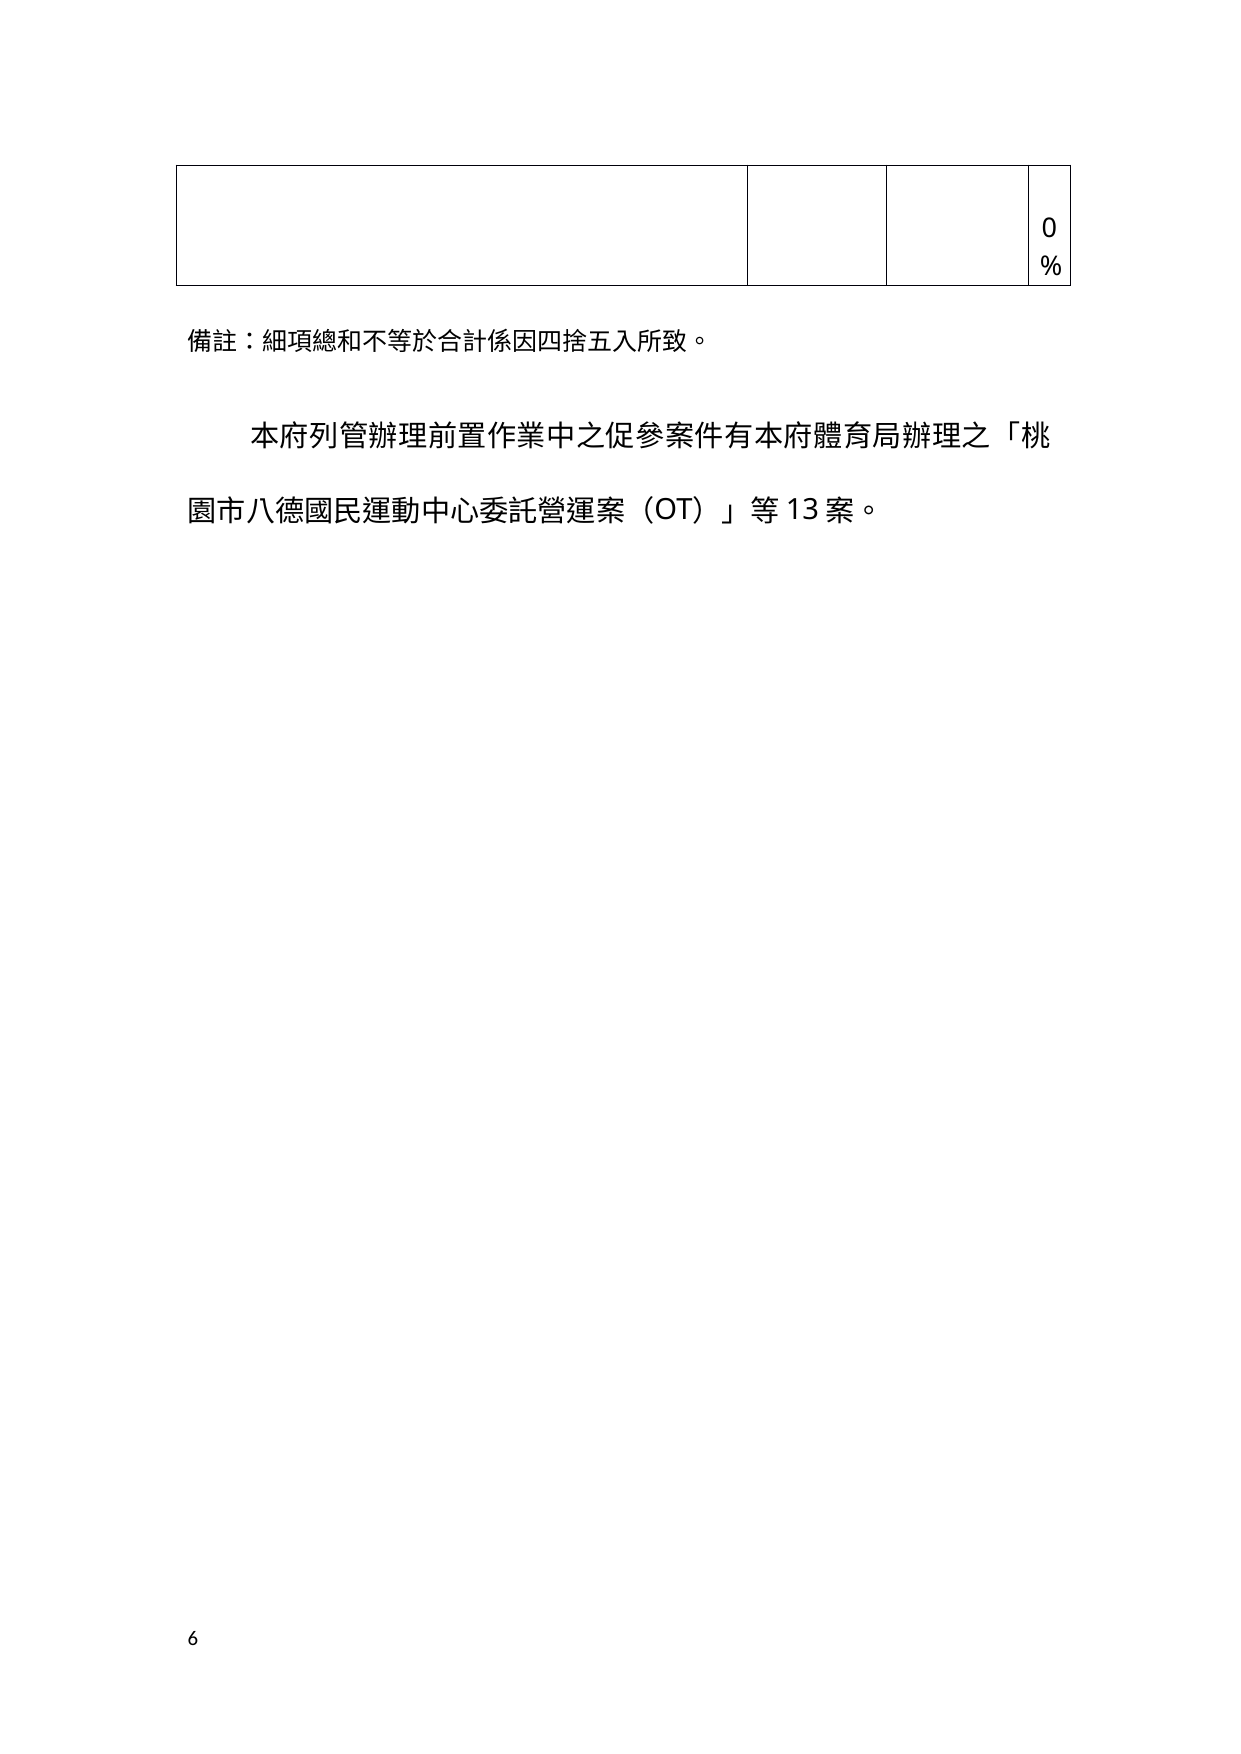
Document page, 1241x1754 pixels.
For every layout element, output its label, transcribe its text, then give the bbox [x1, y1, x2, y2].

table_cell [748, 166, 886, 284]
table_cell 0% [1029, 166, 1070, 284]
table_cell [887, 166, 1028, 284]
text 備註：細項總和不等於合計係因四捨五入所致。 [187, 314, 1053, 352]
text 本府列管辦理前置作業中之促參案件有本府體育局辦理之「桃園市八德國民運動中心委託營運案（OT）」等13案。 [187, 389, 1053, 539]
table_cell [177, 166, 747, 284]
